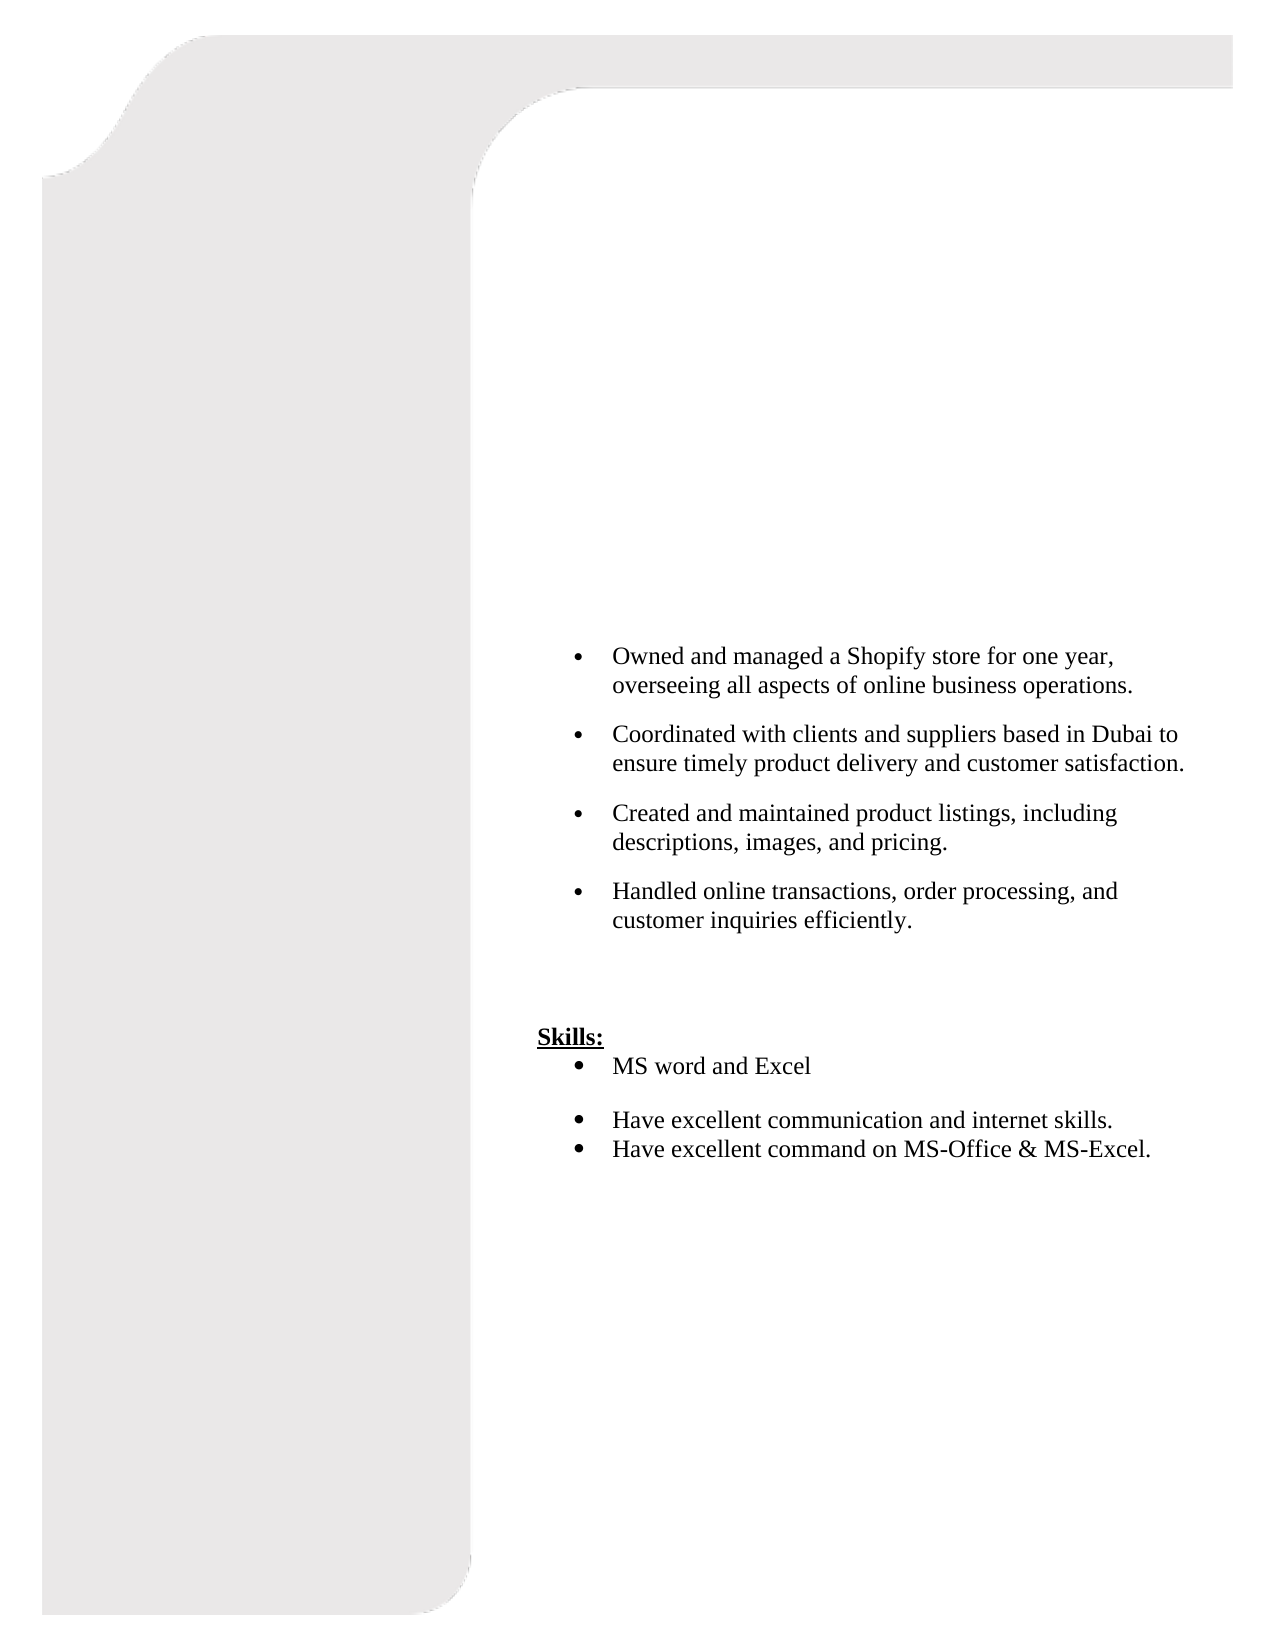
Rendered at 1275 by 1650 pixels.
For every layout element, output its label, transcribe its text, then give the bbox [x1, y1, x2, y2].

table_cell [472, 109, 525, 1156]
table_header PROFESSIONAL SUMMARY Dynamic and results-driven professional with 10+ years of experience in education, administration, client communication, and team leadership. Strong background in academic management, training delivery, digital tools, curriculum support, and parent communication. Known for exceptional organizational skills, digital proficiency, and the ability to handle diverse responsibilities with professionalism. Passionate about continuous learning—completed 300+ trainings and certifications in education, leadership, IT, and communication. CORE SKILLS Training & Mentoring Parent Communication & Customer Support Administrative Operations Digital Skills (Google, MS Office, Digital Marketing) Lesson Planning & Curriculum Support Document Management & Professional Communication Event Planning & Coordination Leadership & Team Building Education: MBA from IBA Diploma in education and leadership BBA from CBM B COM from Karachi University Intermediate in commerce from DHA (degree college for women) Matriculation from Dawood public school /CGS Other certified Diplomas and courses Google certified level 1 (from Google) E commerce –Shopify Hospitality and Management( USA) TESOL/TEFL certified from University of London Diploma Social psychology(university of wsylen) Diploma in Google project management {fundamental level} {From courser) Certified in different IT tools and applications TESOL certified{ From UK} Diploma in office automation{ Arena} Montessori diploma Diploma in Education {PIMS} Business and professional meetings {From University of Washington) More than 200 courses and certifications in the field of education and leadership from AKU, SZABIST and IBA Specialization in professional Business English and communication.{University of Washington) Digital Skills { From SPELT) Diploma in Digital Marketing( From Google) 300 plus trainings in the field of IT and education Learning knowledge and human development( From university of Illinois) How to teach speaking(British council) How to teach reading (British council) Employment History: EFU Life Insurance Served as a customer representative(2015-2017) Delivered exceptional customer support via phone, email, and in-person interactions. Assisted clients with queries, product information, and issue resolution. Handled documentation, order processing, record keeping, and CRM updates. Provided technical assistance and followed up on customer concerns. Identified cross-selling opportunities and supported sales when needed. Employer: Head Start School System Position: Teacher and Admin /Academic trainee/Mentor/Trainer Period of Service (28th May 2017 till to date) Designed innovative lesson plans for diverse learners and fostered positive classroom behavior using PBIS strategies. Conducted hands-on art lessons to encourage creativity and appreciation of the arts. Organized school events and maintained strong communication with parents. Transformed classrooms into interactive digital learning environments. Employer: Little genesis Position: Team lead /Academic and Admin Coordinator Period of service 21st June 2014 to 23rd July 2016 Promoted as a Team Lead in 2014. Handling Customers/parents effectively by answering their quires via email and calls. Evaluating calls, feedbacks and e-mails. Share creative ideas with my teams. Daily basis analysis was the main target. Accomplishing targets effectively. Coordinator – Smart School | 2009 – 2013 Pre-Nursery to Grade 2 Managed day-to-day operations across classes from Pre-Nursery to Grade 2. Served as the primary point of contact for parents, addressing inquiries and maintaining strong parent-teacher relationships. Coordinated and trained teaching staff, ensuring effective lesson delivery and professional development. Monitored classroom activities and student progress to maintain high educational standards. Assisted in curriculum planning, teacher scheduling, and resource management. Organized school events and facilitated communication between management, staff, and parents. E-commerce & Shopify Store Management Owned and managed a Shopify store for one year, overseeing all aspects of online business operations. Coordinated with clients and suppliers based in Dubai to ensure timely product delivery and customer satisfaction. Created and maintained product listings, including descriptions, images, and pricing. Handled online transactions, order processing, and customer inquiries efficiently. Skills: MS word and Excel Have excellent communication and internet skills. Have excellent command on MS-Office & MS-Excel. Google Digital marketing Script creator You tube content creator Other skills Conducting trainings as a trainer through different platforms Language proficiency: English Proficient Urdu Native speaker Interests: Reading books Current affairs ,Teaching , Net surfing [525, 106, 1199, 1156]
